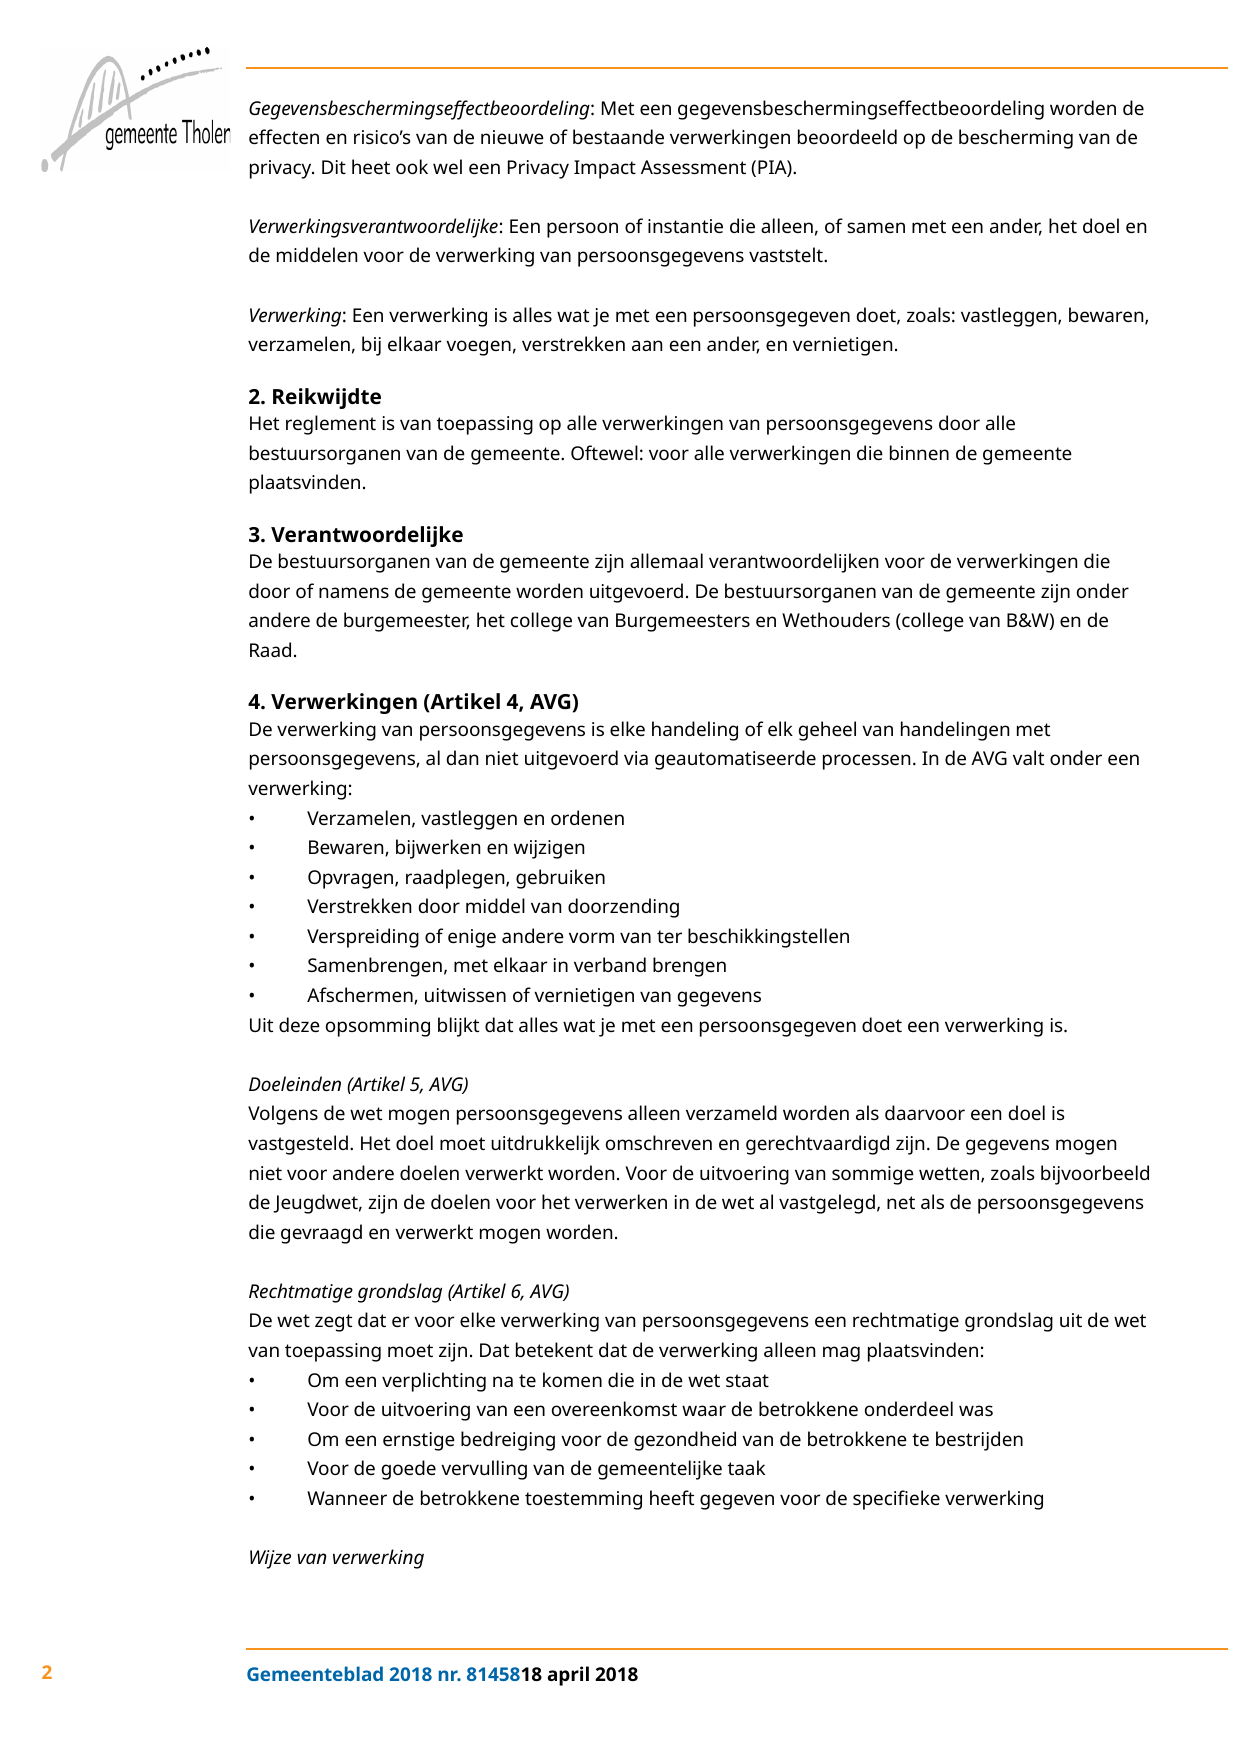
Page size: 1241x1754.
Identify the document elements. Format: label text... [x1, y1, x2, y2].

text Verwerking: Een verwerking is alles wat je met een persoonsgegeven doet, zoals: vastleggen, bewaren, verzamelen, bij elkaar voegen, verstrekken aan een ander, en vernietigen. [248, 302, 1152, 357]
text Het reglement is van toepassing op alle verwerkingen van persoonsgegevens door alle bestuursorganen van de gemeente. Oftewel: voor alle verwerkingen die binnen de gemeente plaatsvinden. [248, 410, 1152, 495]
list Bewaren, bijwerken en wijzigen [248, 834, 1152, 860]
text Wijze van verwerking [248, 1544, 1152, 1570]
text Verwerkingsverantwoordelijke: Een persoon of instantie die alleen, of samen met een ander, het doel en de middelen voor de verwerking van persoonsgegevens vaststelt. [248, 213, 1152, 268]
text Doeleinden (Artikel 5, AVG) [248, 1071, 1152, 1097]
text Rechtmatige grondslag (Artikel 6, AVG) [248, 1278, 1152, 1304]
picture [41, 47, 231, 172]
text De wet zegt dat er voor elke verwerking van persoonsgegevens een rechtmatige grondslag uit de wet van toepassing moet zijn. Dat betekent dat de verwerking alleen mag plaatsvinden: [248, 1308, 1152, 1363]
text De bestuursorganen van de gemeente zijn allemaal verantwoordelijken voor de verwerkingen die door of namens de gemeente worden uitgevoerd. De bestuursorganen van de gemeente zijn onder andere de burgemeester, het college van Burgemeesters en Wethouders (college van B&W) en de Raad. [248, 548, 1152, 663]
list Samenbrengen, met elkaar in verband brengen [248, 953, 1152, 978]
text Volgens de wet mogen persoonsgegevens alleen verzameld worden als daarvoor een doel is vastgesteld. Het doel moet uitdrukkelijk omschreven en gerechtvaardigd zijn. De gegevens mogen niet voor andere doelen verwerkt worden. Voor de uitvoering van sommige wetten, zoals bijvoorbeeld de Jeugdwet, zijn de doelen voor het verwerken in de wet al vastgelegd, net als de persoonsgegevens die gevraagd en verwerkt mogen worden. [248, 1101, 1152, 1244]
text 2. Reikwijdte [248, 382, 1152, 410]
text De verwerking van persoonsgegevens is elke handeling of elk geheel van handelingen met persoonsgegevens, al dan niet uitgevoerd via geautomatiseerde processen. In de AVG valt onder een verwerking: [248, 716, 1152, 801]
list Opvragen, raadplegen, gebruiken [248, 864, 1152, 889]
list Om een verplichting na te komen die in de wet staat [248, 1367, 1152, 1392]
list Verspreiding of enige andere vorm van ter beschikkingstellen [248, 923, 1152, 949]
list Afschermen, uitwissen of vernietigen van gegevens [248, 982, 1152, 1008]
list Verzamelen, vastleggen en ordenen [248, 805, 1152, 830]
list Wanneer de betrokkene toestemming heeft gegeven voor de specifieke verwerking [248, 1485, 1152, 1511]
text Uit deze opsomming blijkt dat alles wat je met een persoonsgegeven doet een verwerking is. [248, 1012, 1152, 1037]
text 4. Verwerkingen (Artikel 4, AVG) [248, 687, 1152, 716]
list Voor de goede vervulling van de gemeentelijke taak [248, 1456, 1152, 1481]
text Gegevensbeschermingseffectbeoordeling: Met een gegevensbeschermingseffectbeoordeling worden de effecten en risico’s van de nieuwe of bestaande verwerkingen beoordeeld op de bescherming van de privacy. Dit heet ook wel een Privacy Impact Assessment (PIA). [248, 95, 1152, 180]
list Om een ernstige bedreiging voor de gezondheid van de betrokkene te bestrijden [248, 1426, 1152, 1452]
list Verstrekken door middel van doorzending [248, 893, 1152, 919]
text 3. Verantwoordelijke [248, 520, 1152, 548]
list Voor de uitvoering van een overeenkomst waar de betrokkene onderdeel was [248, 1396, 1152, 1422]
